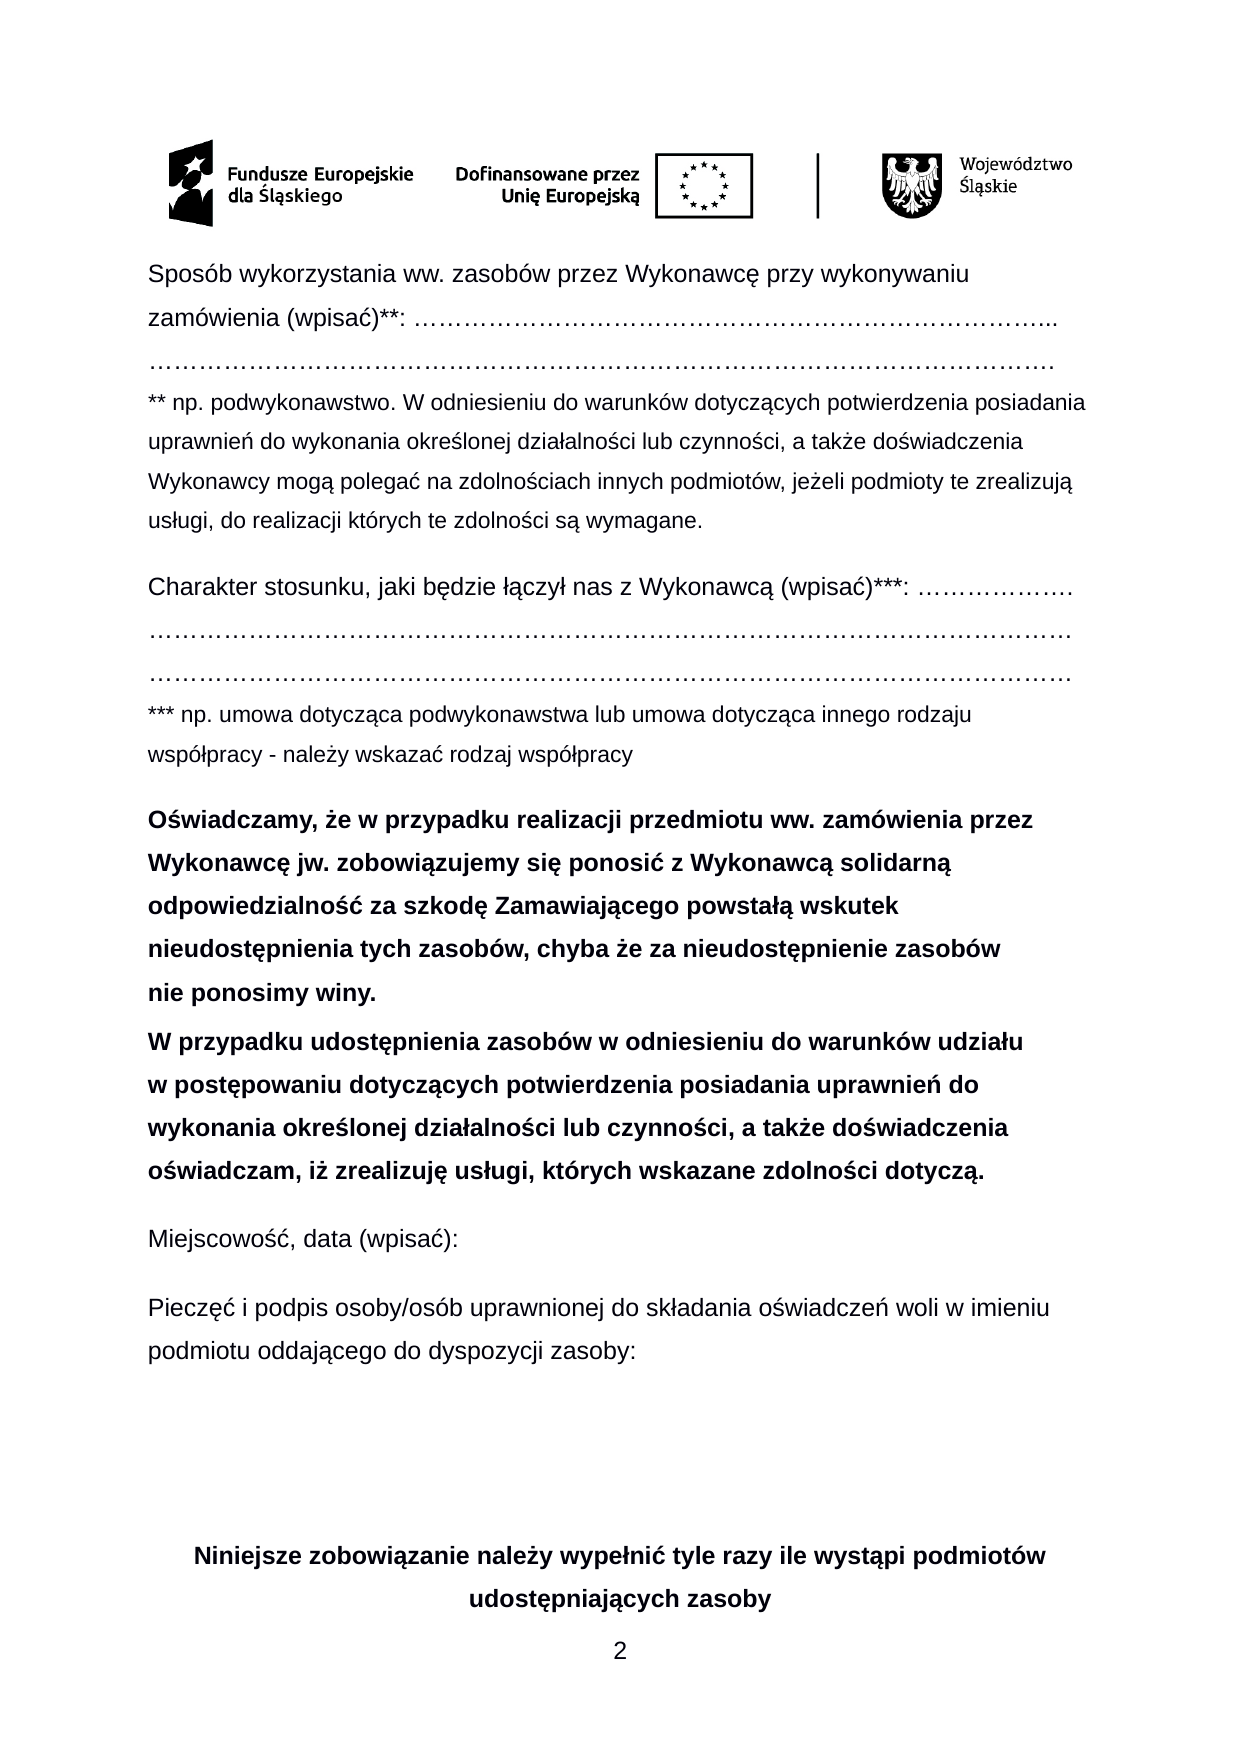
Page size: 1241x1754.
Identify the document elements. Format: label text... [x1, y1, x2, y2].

picture [147, 118, 1093, 248]
text ………………………………………………………………………………………………… [148, 615, 1092, 643]
text ………………………………………………………………………………………………… [148, 658, 1092, 687]
text W przypadku udostępnienia zasobów w odniesieniu do warunków udziału w postępowaniu dotyczących potwierdzenia posiadania uprawnień do wykonania określonej działalności lub czynności, a także doświadczenia oświadczam, iż zrealizuję usługi, których wskazane zdolności dotyczą. [148, 1027, 1092, 1185]
text Sposób wykorzystania ww. zasobów przez Wykonawcę przy wykonywaniu zamówienia (wpisać)**: …………………………………………………………………... [148, 259, 1092, 331]
text *** np. umowa dotycząca podwykonawstwa lub umowa dotycząca innego rodzaju współpracy - należy wskazać rodzaj współpracy [148, 701, 1092, 767]
text Miejscowość, data (wpisać): [148, 1224, 1092, 1253]
text Oświadczamy, że w przypadku realizacji przedmiotu ww. zamówienia przez Wykonawcę jw. zobowiązujemy się ponosić z Wykonawcą solidarną odpowiedzialność za szkodę Zamawiającego powstałą wskutek nieudostępnienia tych zasobów, chyba że za nieudostępnienie zasobów nie ponosimy winy. [148, 805, 1092, 1006]
text ………………………………………………………………………………………………. [148, 346, 1092, 374]
text Pieczęć i podpis osoby/osób uprawnionej do składania oświadczeń woli w imieniu podmiotu oddającego do dyspozycji zasoby: [148, 1292, 1092, 1364]
text Charakter stosunku, jaki będzie łączył nas z Wykonawcą (wpisać)***: ………………. [148, 572, 1092, 600]
text Niniejsze zobowiązanie należy wypełnić tyle razy ile wystąpi podmiotów udostępniających zasoby [148, 1541, 1092, 1613]
text ** np. podwykonawstwo. W odniesieniu do warunków dotyczących potwierdzenia posiadania uprawnień do wykonania określonej działalności lub czynności, a także doświadczenia Wykonawcy mogą polegać na zdolnościach innych podmiotów, jeżeli podmioty te zrealizują usługi, do realizacji których te zdolności są wymagane. [148, 389, 1092, 533]
